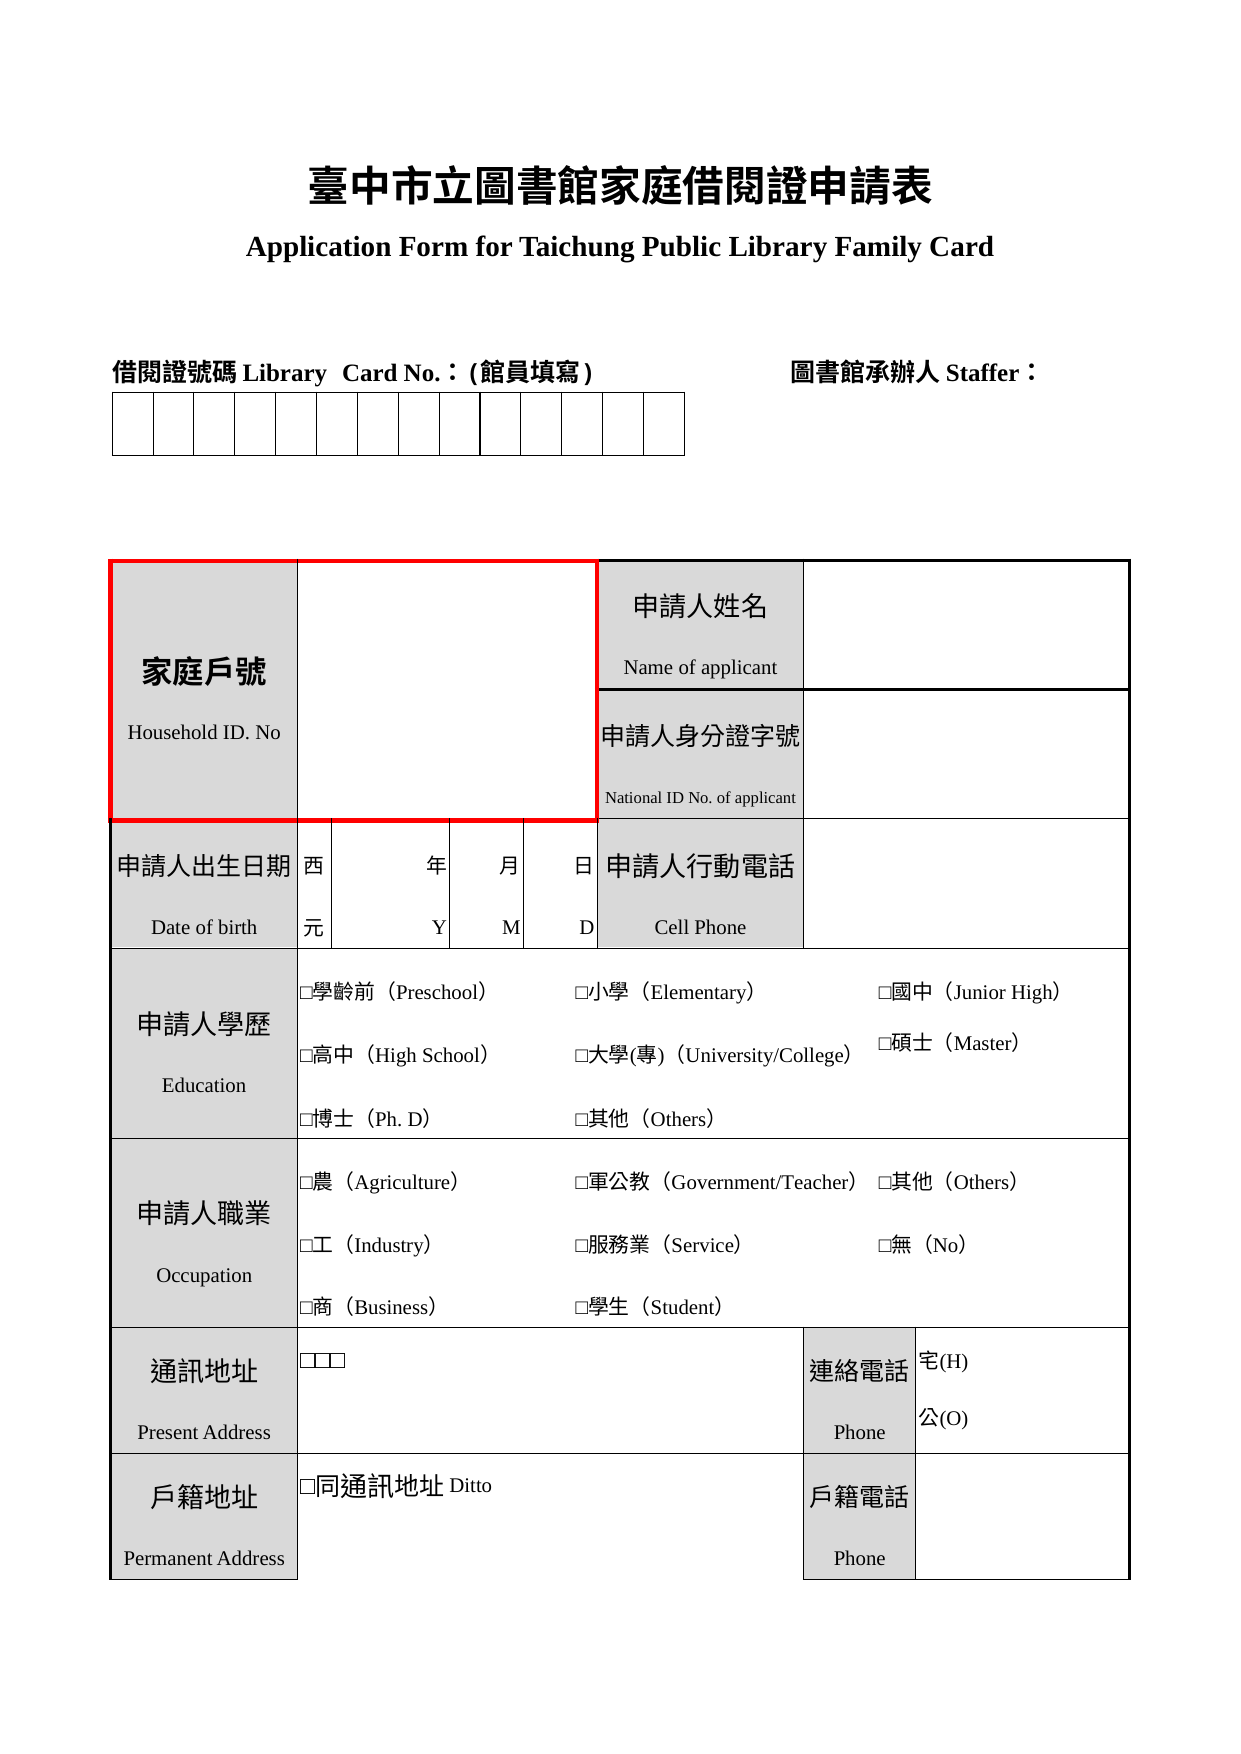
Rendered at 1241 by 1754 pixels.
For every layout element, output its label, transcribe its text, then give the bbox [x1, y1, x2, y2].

table_cell □軍公教（Government/Teacher） □服務業（Service） □學生（Student） [573, 1139, 876, 1327]
table_cell 申請人行動電話 Cell Phone [598, 819, 803, 947]
table_cell □學齡前（Preschool） [298, 949, 572, 1011]
table_cell [916, 1454, 1128, 1579]
table_header [358, 393, 398, 455]
table_cell 通訊地址 Present Address [112, 1328, 297, 1453]
table_header [298, 563, 595, 818]
table_cell 戶籍電話 Phone [804, 1454, 915, 1579]
text 臺中市立圖書館家庭借閱證申請表 [112, 142, 1128, 204]
table_header [804, 562, 1128, 688]
table_cell □其他（Others） □無（No） [876, 1139, 1128, 1327]
table_header [481, 393, 520, 455]
table_header [521, 393, 561, 455]
table_header [317, 393, 357, 455]
table_cell □□□ [298, 1328, 803, 1453]
table_cell □其他（Others） [573, 1075, 876, 1138]
table_cell □高中（High School） [298, 1011, 572, 1074]
table_cell □農（Agriculture） □工（Industry） □商（Business） [298, 1139, 572, 1327]
table_cell □小學（Elementary） [573, 949, 876, 1011]
table_cell [876, 1075, 1128, 1138]
table_cell 宅(H) 公(O) [916, 1328, 1128, 1453]
text 借閱證號碼Library Card No.：(館員填寫) 圖書館承辦人Staffer： [112, 329, 1128, 392]
table_cell [804, 819, 1128, 947]
table_cell □博士（Ph. D） [298, 1075, 572, 1138]
table_header [113, 393, 153, 455]
table_header [440, 393, 479, 455]
table_header [235, 393, 275, 455]
table_cell 連絡電話Phone [804, 1328, 915, 1453]
table_cell □大學(專)（University/College） [573, 1011, 876, 1074]
table_header [399, 393, 439, 455]
table_cell 申請人職業 Occupation [112, 1139, 297, 1327]
table_header [603, 393, 643, 455]
table_cell [804, 691, 1128, 818]
table_cell 申請人學歷 Education [112, 949, 297, 1138]
table_cell 日 D [524, 823, 597, 947]
table_header [562, 393, 602, 455]
table_cell 西元 [298, 823, 331, 947]
table_cell 年 Y [332, 823, 449, 947]
table_cell □碩士（Master） [876, 1011, 1128, 1074]
table_cell 申請人出生日期 Date of birth [112, 823, 297, 947]
table_cell □國中（Junior High） [876, 949, 1128, 1011]
table_cell 戶籍地址 Permanent Address [112, 1454, 297, 1579]
table_header [154, 393, 193, 455]
table_cell 月 M [450, 823, 523, 947]
table_header 申請人姓名 Name of applicant [599, 562, 803, 688]
table_cell □同通訊地址Ditto [298, 1454, 803, 1579]
table_header [194, 393, 234, 455]
table_cell 申請人身分證字號 National ID No. of applicant [599, 691, 803, 818]
text Application Form for Taichung Public Library Family Card [112, 204, 1128, 267]
table_header [644, 393, 684, 455]
table_header 家庭戶號 Household ID. No [113, 563, 297, 818]
table_header [276, 393, 316, 455]
